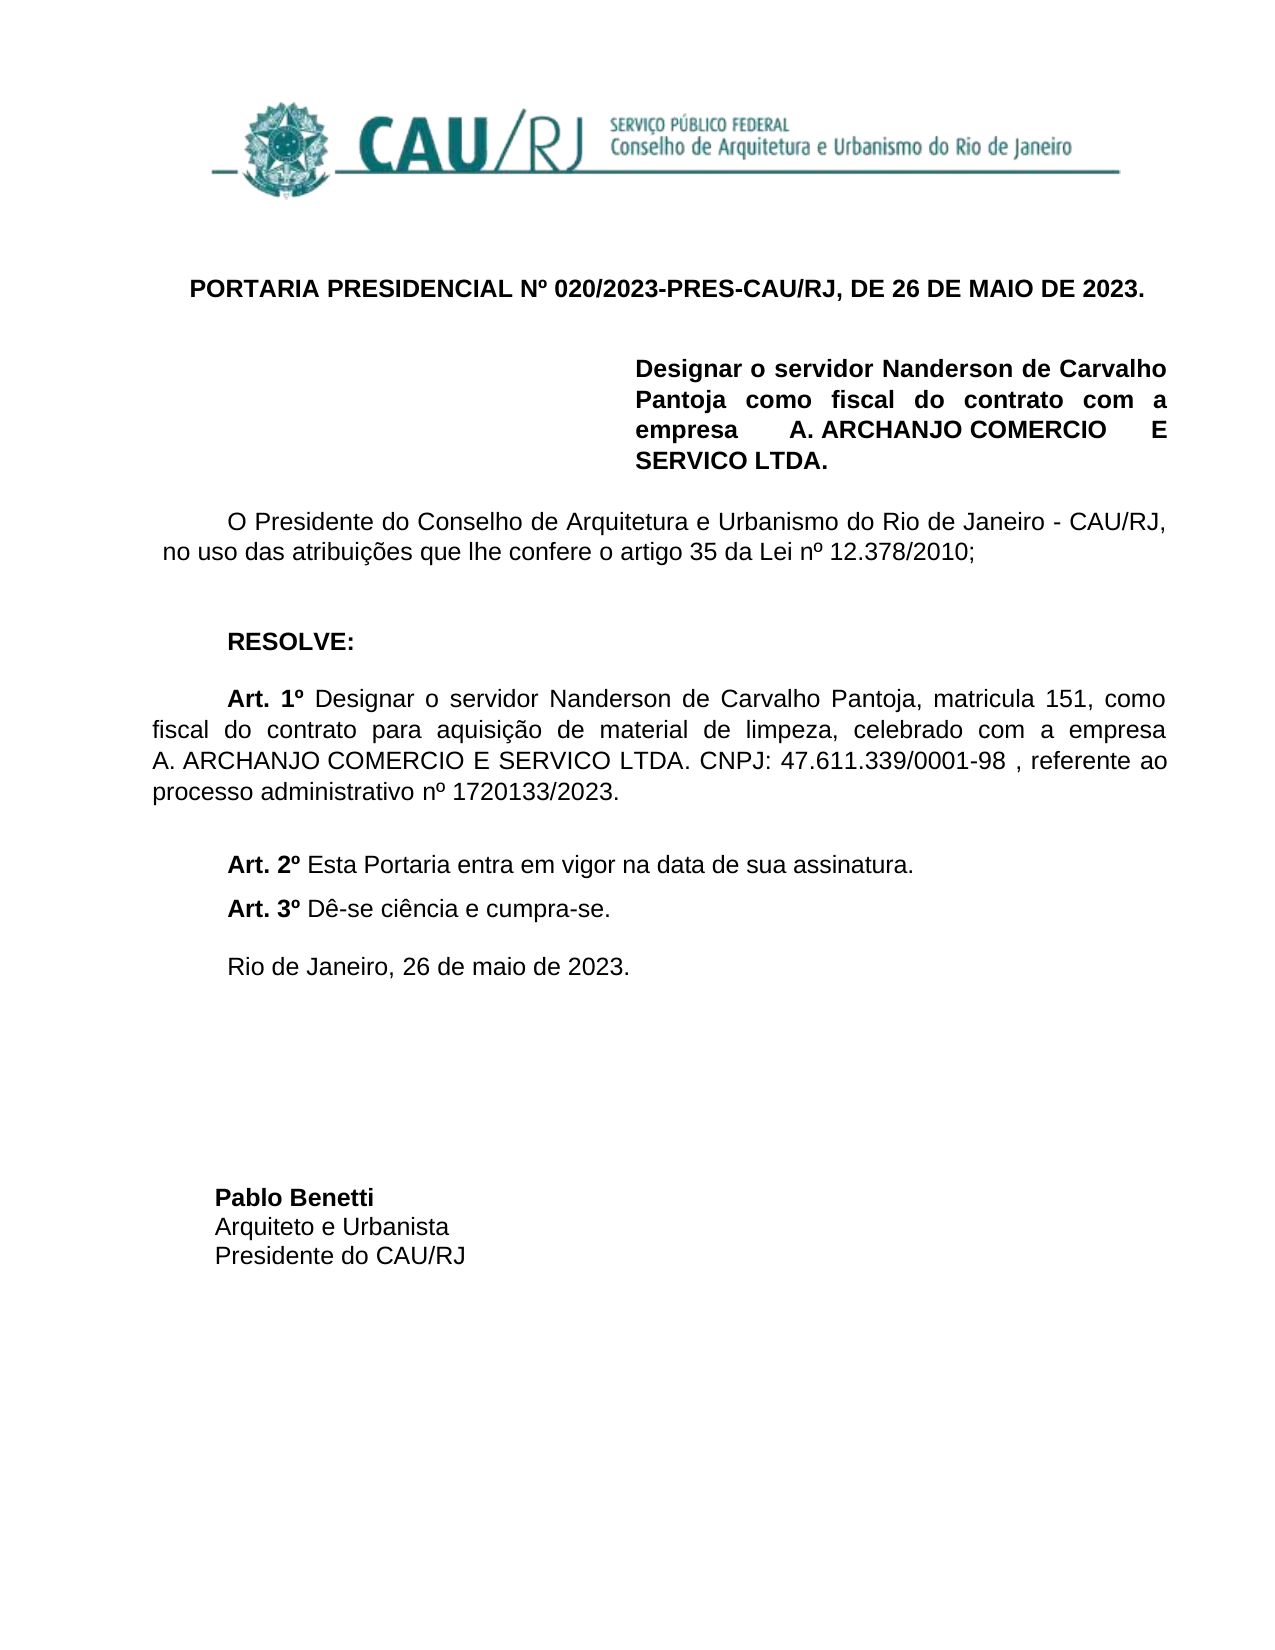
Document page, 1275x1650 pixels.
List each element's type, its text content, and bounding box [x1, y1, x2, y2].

text Presidente do CAU/RJ [139, 1241, 1179, 1269]
text Art. 1º Designar o servidor Nanderson de Carvalho Pantoja, matricula 151, como fiscal do contrato para aquisição de material de limpeza, celebrado com a empresa A. ARCHANJO COMERCIO E SERVICO LTDA. CNPJ: 47.611.339/0001-98 , referente ao processo administrativo nº 1720133/2023. [152, 684, 1167, 805]
text O Presidente do Conselho de Arquitetura e Urbanismo do Rio de Janeiro - CAU/RJ, no uso das atribuições que lhe confere o artigo 35 da Lei nº 12.378/2010; [162, 506, 1168, 566]
text Arquiteto e Urbanista [139, 1212, 1179, 1241]
text Art. 2º Esta Portaria entra em vigor na data de sua assinatura. [227, 850, 1179, 879]
subtitle PORTARIA PRESIDENCIAL Nº 020/2023-PRES-CAU/RJ, DE 26 DE MAIO DE 2023. [189, 274, 1179, 303]
text Pablo Benetti [139, 1183, 1179, 1212]
text Designar o servidor Nanderson de Carvalho Pantoja como fiscal do contrato com a empresa A. ARCHANJO COMERCIO E SERVICO LTDA. [635, 354, 1168, 475]
text Art. 3º Dê-se ciência e cumpra-se. Rio de Janeiro, 26 de maio de 2023. [227, 894, 637, 981]
subtitle RESOLVE: [227, 627, 1179, 655]
